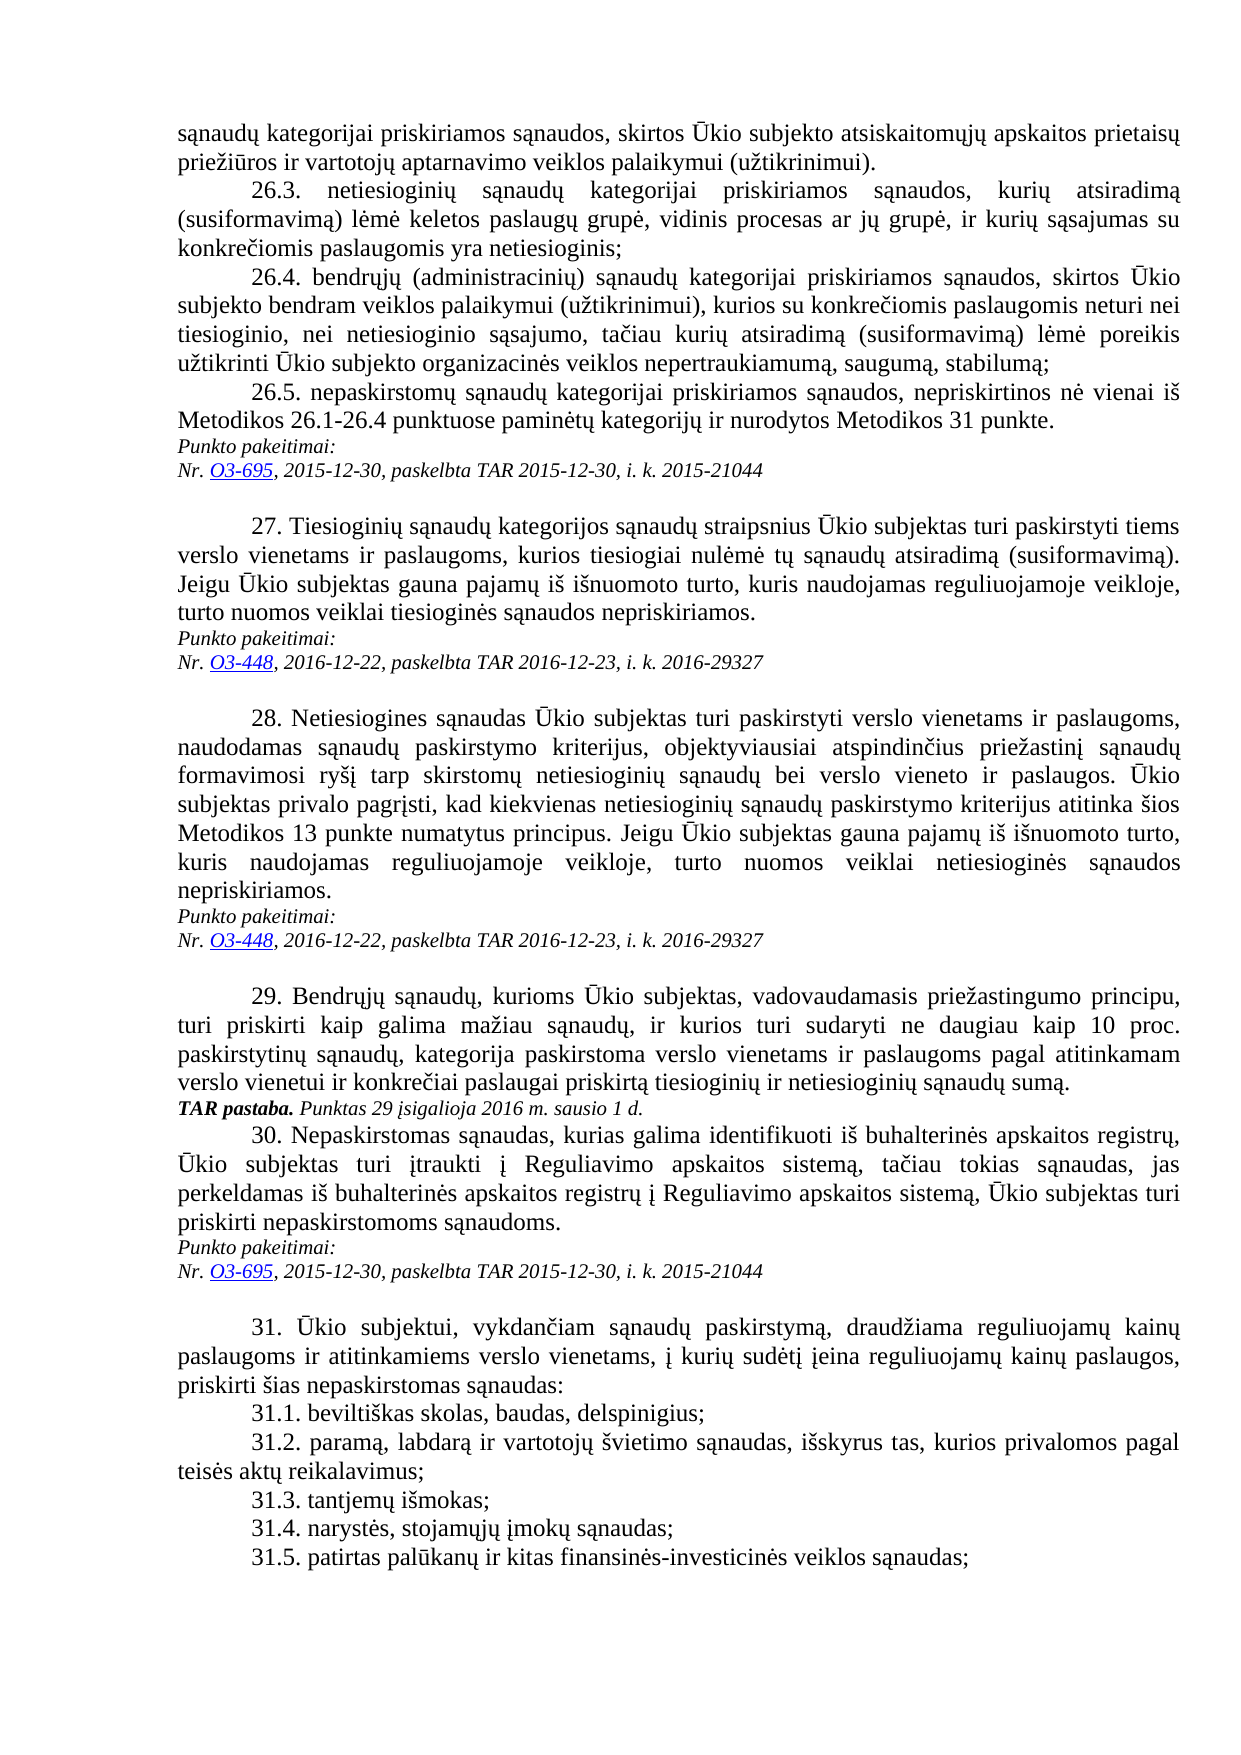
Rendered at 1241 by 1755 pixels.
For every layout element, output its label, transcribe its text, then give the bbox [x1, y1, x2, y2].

text Punkto pakeitimai: [177, 904, 1181, 928]
text 26.5. nepaskirstomų sąnaudų kategorijai priskiriamos sąnaudos, nepriskirtinos nė vienai iš Metodikos 26.1-26.4 punktuose paminėtų kategorijų ir nurodytos Metodikos 31 punkte. [177, 377, 1181, 434]
text Punkto pakeitimai: [177, 626, 1181, 650]
text Punkto pakeitimai: [177, 434, 1181, 458]
text TAR pastaba. Punktas 29 įsigalioja 2016 m. sausio 1 d. [177, 1096, 1181, 1120]
text 31. Ūkio subjektui, vykdančiam sąnaudų paskirstymą, draudžiama reguliuojamų kainų paslaugoms ir atitinkamiems verslo vienetams, į kurių sudėtį įeina reguliuojamų kainų paslaugos, priskirti šias nepaskirstomas sąnaudas: [177, 1312, 1181, 1398]
text 26.4. bendrųjų (administracinių) sąnaudų kategorijai priskiriamos sąnaudos, skirtos Ūkio subjekto bendram veiklos palaikymui (užtikrinimui), kurios su konkrečiomis paslaugomis neturi nei tiesioginio, nei netiesioginio sąsajumo, tačiau kurių atsiradimą (susiformavimą) lėmė poreikis užtikrinti Ūkio subjekto organizacinės veiklos nepertraukiamumą, saugumą, stabilumą; [177, 262, 1181, 377]
text Nr. O3-448, 2016-12-22, paskelbta TAR 2016-12-23, i. k. 2016-29327 [177, 928, 1181, 952]
text 31.4. narystės, stojamųjų įmokų sąnaudas; [177, 1513, 1181, 1542]
text Punkto pakeitimai: [177, 1235, 1181, 1259]
text 31.5. patirtas palūkanų ir kitas finansinės-investicinės veiklos sąnaudas; [177, 1542, 1181, 1571]
text sąnaudų kategorijai priskiriamos sąnaudos, skirtos Ūkio subjekto atsiskaitomųjų apskaitos prietaisų priežiūros ir vartotojų aptarnavimo veiklos palaikymui (užtikrinimui). [177, 118, 1181, 176]
text 31.1. beviltiškas skolas, baudas, delspinigius; [177, 1398, 1181, 1427]
text 30. Nepaskirstomas sąnaudas, kurias galima identifikuoti iš buhalterinės apskaitos registrų, Ūkio subjektas turi įtraukti į Reguliavimo apskaitos sistemą, tačiau tokias sąnaudas, jas perkeldamas iš buhalterinės apskaitos registrų į Reguliavimo apskaitos sistemą, Ūkio subjektas turi priskirti nepaskirstomoms sąnaudoms. [177, 1120, 1181, 1235]
text 29. Bendrųjų sąnaudų, kurioms Ūkio subjektas, vadovaudamasis priežastingumo principu, turi priskirti kaip galima mažiau sąnaudų, ir kurios turi sudaryti ne daugiau kaip 10 proc. paskirstytinų sąnaudų, kategorija paskirstoma verslo vienetams ir paslaugoms pagal atitinkamam verslo vienetui ir konkrečiai paslaugai priskirtą tiesioginių ir netiesioginių sąnaudų sumą. [177, 981, 1181, 1096]
text 31.3. tantjemų išmokas; [177, 1485, 1181, 1513]
text Nr. O3-695, 2015-12-30, paskelbta TAR 2015-12-30, i. k. 2015-21044 [177, 458, 1181, 482]
text 27. Tiesioginių sąnaudų kategorijos sąnaudų straipsnius Ūkio subjektas turi paskirstyti tiems verslo vienetams ir paslaugoms, kurios tiesiogiai nulėmė tų sąnaudų atsiradimą (susiformavimą). Jeigu Ūkio subjektas gauna pajamų iš išnuomoto turto, kuris naudojamas reguliuojamoje veikloje, turto nuomos veiklai tiesioginės sąnaudos nepriskiriamos. [177, 511, 1181, 626]
text 28. Netiesiogines sąnaudas Ūkio subjektas turi paskirstyti verslo vienetams ir paslaugoms, naudodamas sąnaudų paskirstymo kriterijus, objektyviausiai atspindinčius priežastinį sąnaudų formavimosi ryšį tarp skirstomų netiesioginių sąnaudų bei verslo vieneto ir paslaugos. Ūkio subjektas privalo pagrįsti, kad kiekvienas netiesioginių sąnaudų paskirstymo kriterijus atitinka šios Metodikos 13 punkte numatytus principus. Jeigu Ūkio subjektas gauna pajamų iš išnuomoto turto, kuris naudojamas reguliuojamoje veikloje, turto nuomos veiklai netiesioginės sąnaudos nepriskiriamos. [177, 703, 1181, 904]
text Nr. O3-448, 2016-12-22, paskelbta TAR 2016-12-23, i. k. 2016-29327 [177, 650, 1181, 674]
text 26.3. netiesioginių sąnaudų kategorijai priskiriamos sąnaudos, kurių atsiradimą (susiformavimą) lėmė keletos paslaugų grupė, vidinis procesas ar jų grupė, ir kurių sąsajumas su konkrečiomis paslaugomis yra netiesioginis; [177, 176, 1181, 262]
text Nr. O3-695, 2015-12-30, paskelbta TAR 2015-12-30, i. k. 2015-21044 [177, 1259, 1181, 1283]
text 31.2. paramą, labdarą ir vartotojų švietimo sąnaudas, išskyrus tas, kurios privalomos pagal teisės aktų reikalavimus; [177, 1427, 1181, 1485]
